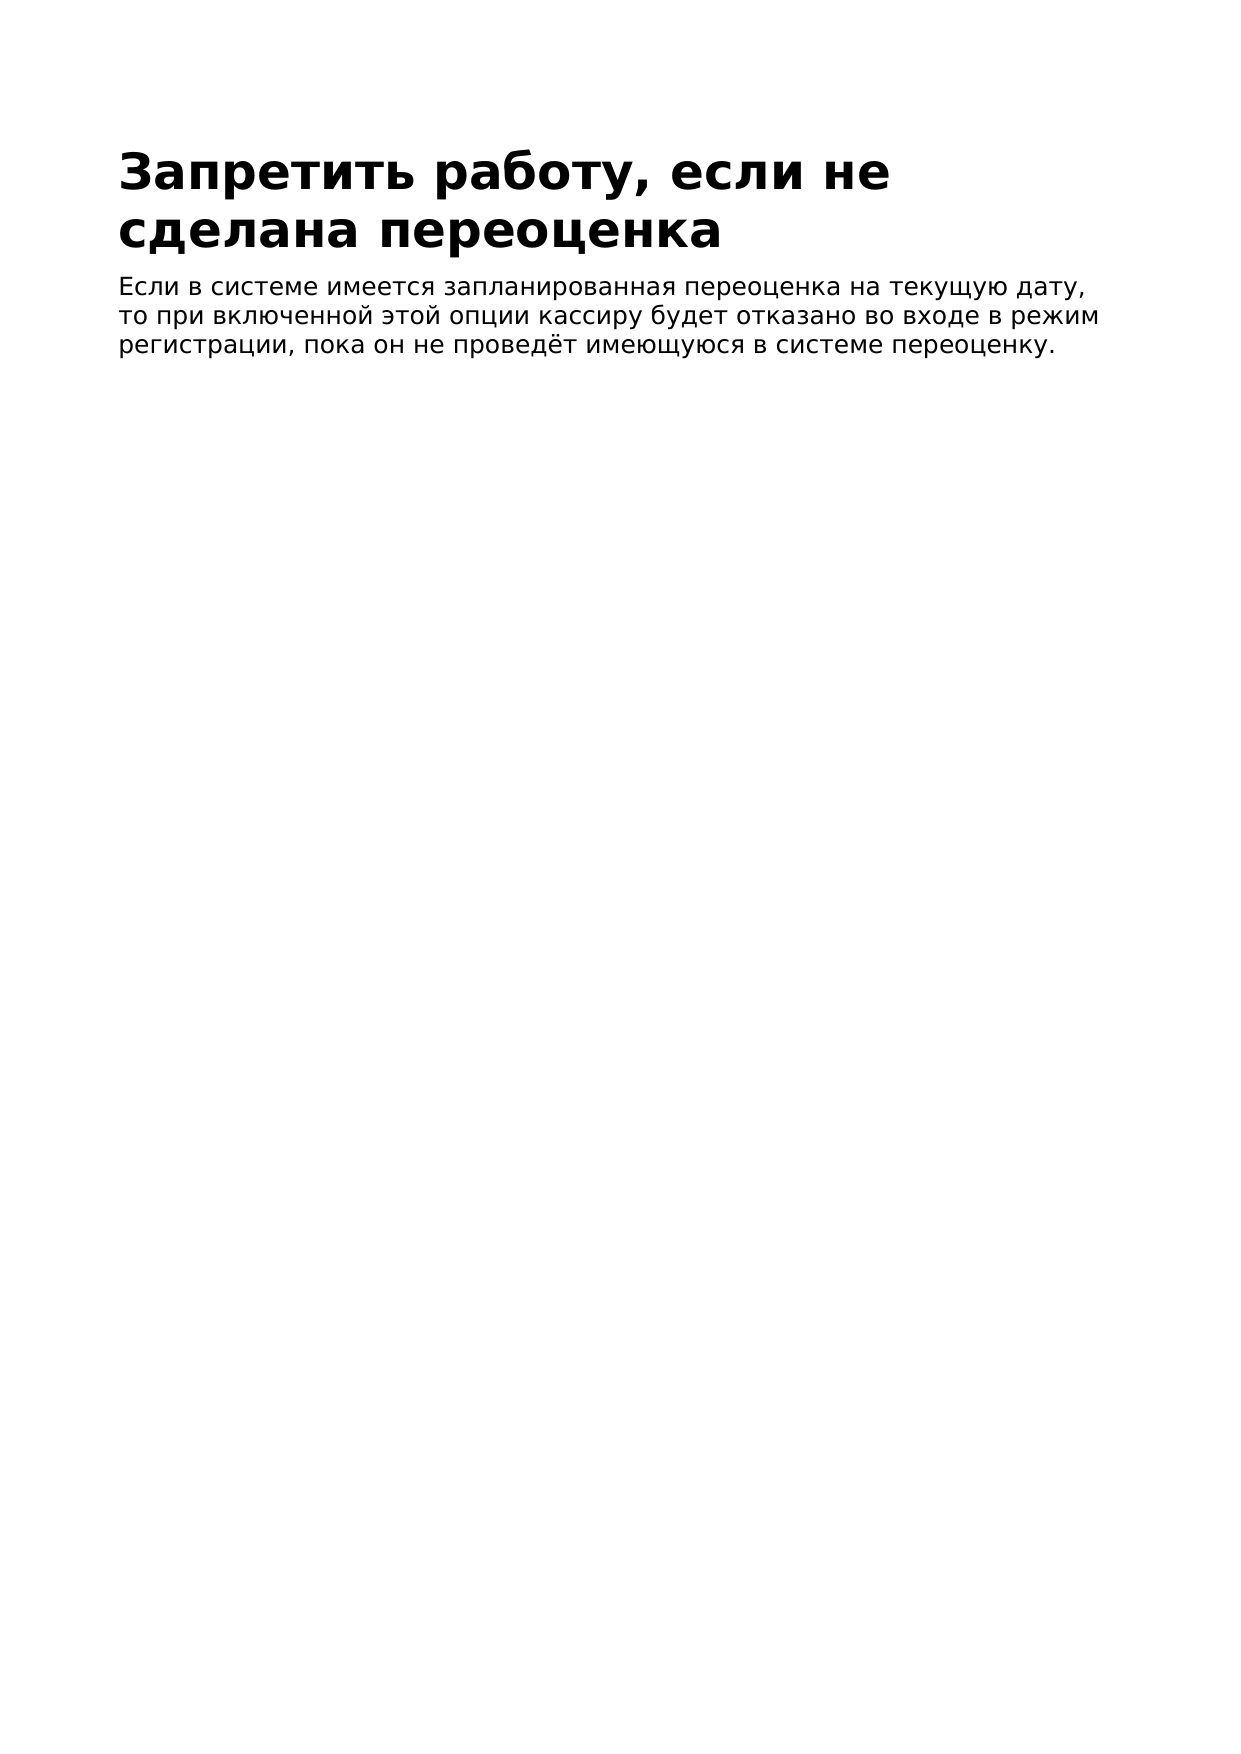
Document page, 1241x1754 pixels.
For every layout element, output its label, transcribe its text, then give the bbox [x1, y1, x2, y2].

text Если в системе имеется запланированная переоценка на текущую дату, то при включенной этой опции кассиру будет отказано во входе в режим регистрации, пока он не проведёт имеющуюся в системе переоценку. [118, 272, 1122, 359]
subtitle Запретить работу, если не сделана переоценка [118, 143, 1122, 259]
